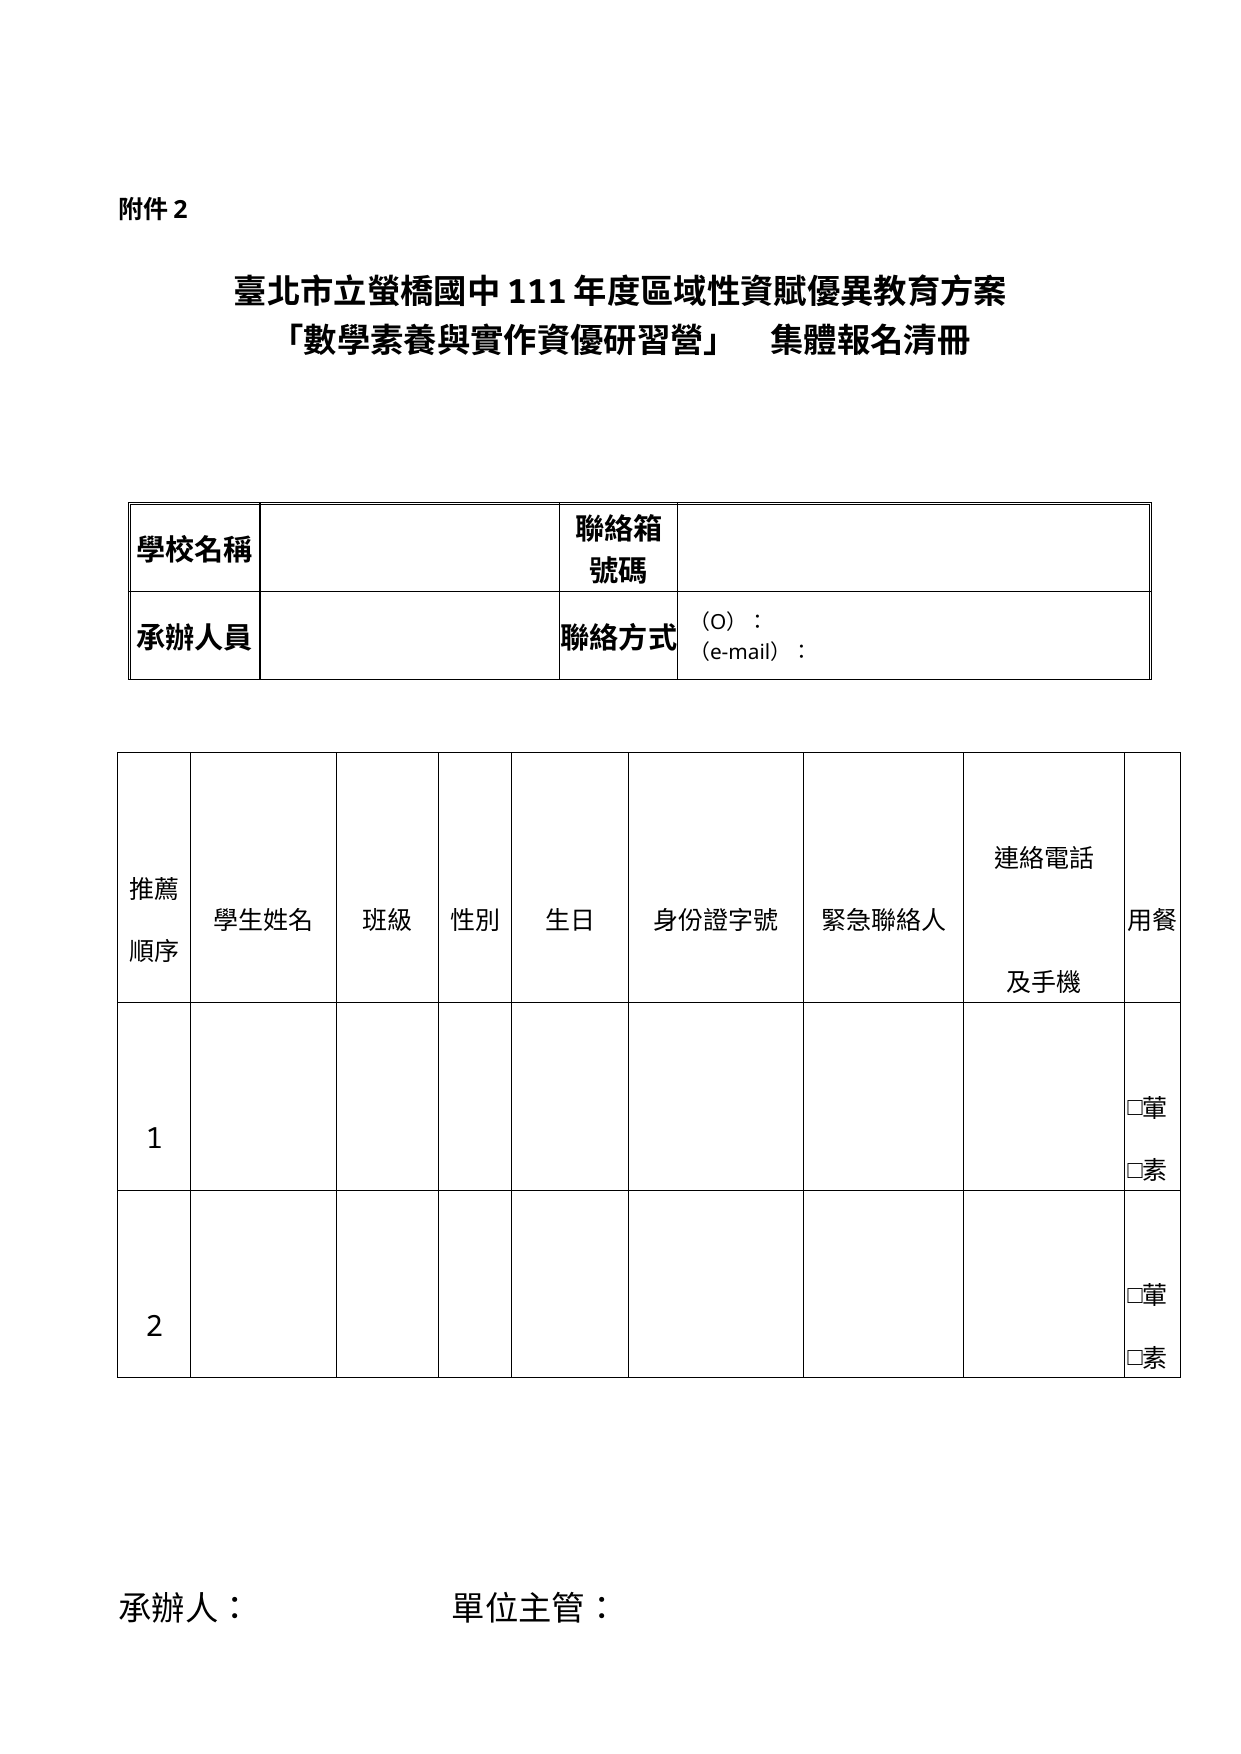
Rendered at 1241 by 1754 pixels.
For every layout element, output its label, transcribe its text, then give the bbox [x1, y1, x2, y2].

table_cell [964, 1003, 1124, 1189]
table_header 推薦 順序 [118, 753, 190, 1002]
table_cell [512, 1191, 628, 1377]
text 承辦人： 單位主管： [118, 1564, 1122, 1627]
text 「數學素養與實作資優研習營」 集體報名清冊 [118, 314, 1122, 362]
table_cell [629, 1003, 803, 1189]
table_cell [512, 1003, 628, 1189]
table_cell □葷 □素 [1125, 1003, 1180, 1189]
table_cell [629, 1191, 803, 1377]
table_header 用餐 [1125, 753, 1180, 1002]
table_header 生日 [512, 753, 628, 1002]
table_header 學生姓名 [191, 753, 336, 1002]
table_cell [964, 1191, 1124, 1377]
table_cell 1 [118, 1003, 190, 1189]
text 臺北市立螢橋國中111年度區域性資賦優異教育方案 [118, 260, 1122, 314]
table_header [261, 505, 559, 591]
table_cell （O）： （e-mail）： [678, 592, 1149, 679]
table_cell 聯絡方式 [560, 592, 677, 679]
table_cell [191, 1191, 336, 1377]
table_header [678, 505, 1149, 591]
table_cell [337, 1003, 438, 1189]
table_cell [804, 1003, 963, 1189]
table_cell 2 [118, 1191, 190, 1377]
table_cell [191, 1003, 336, 1189]
table_cell [261, 592, 559, 679]
table_header 緊急聯絡人 [804, 753, 963, 1002]
table_header 連絡電話 及手機 [964, 753, 1124, 1002]
table_cell 承辦人員 [131, 592, 259, 679]
table_header 性別 [439, 753, 511, 1002]
table_cell [439, 1191, 511, 1377]
table_cell [804, 1191, 963, 1377]
table_cell [439, 1003, 511, 1189]
table_header 學校名稱 [131, 505, 259, 591]
table_header 身份證字號 [629, 753, 803, 1002]
text 附件2 [118, 189, 1122, 226]
table_cell [337, 1191, 438, 1377]
table_cell □葷 □素 [1125, 1191, 1180, 1377]
table_header 聯絡箱 號碼 [560, 505, 677, 591]
table_header 班級 [337, 753, 438, 1002]
